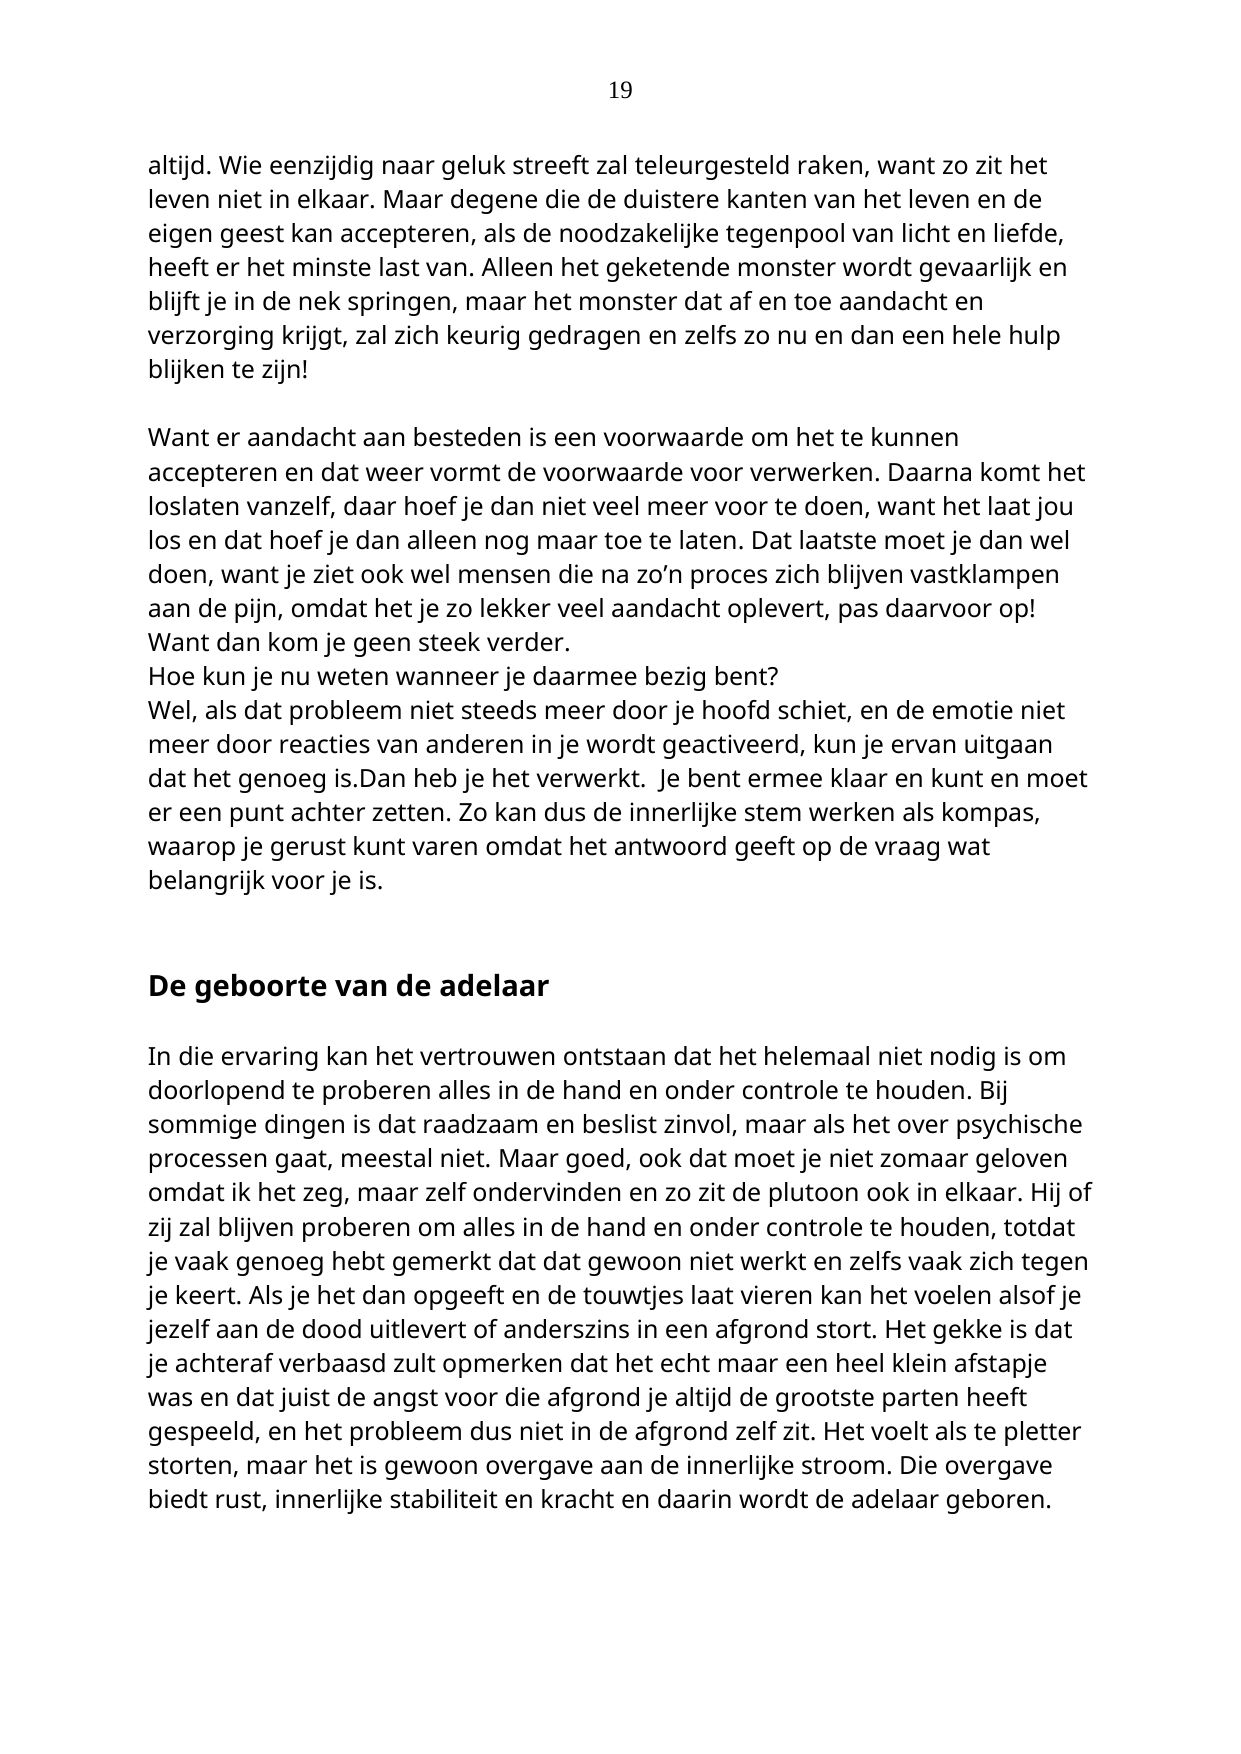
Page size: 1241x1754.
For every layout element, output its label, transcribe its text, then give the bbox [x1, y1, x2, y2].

text altijd. Wie eenzijdig naar geluk streeft zal teleurgesteld raken, want zo zit het leven niet in elkaar. Maar degene die de duistere kanten van het leven en de eigen geest kan accepteren, als de noodzakelijke tegenpool van licht en liefde, heeft er het minste last van. Alleen het geketende monster wordt gevaarlijk en blijft je in de nek springen, maar het monster dat af en toe aandacht en verzorging krijgt, zal zich keurig gedragen en zelfs zo nu en dan een hele hulp blijken te zijn! [148, 148, 1093, 386]
subtitle De geboorte van de adelaar [148, 965, 1093, 1005]
text Want er aandacht aan besteden is een voorwaarde om het te kunnen accepteren en dat weer vormt de voorwaarde voor verwerken. Daarna komt het loslaten vanzelf, daar hoef je dan niet veel meer voor te doen, want het laat jou los en dat hoef je dan alleen nog maar toe te laten. Dat laatste moet je dan wel doen, want je ziet ook wel mensen die na zo’n proces zich blijven vastklampen aan de pijn, omdat het je zo lekker veel aandacht oplevert, pas daarvoor op! Want dan kom je geen steek verder. [148, 420, 1093, 658]
text In die ervaring kan het vertrouwen ontstaan dat het helemaal niet nodig is om doorlopend te proberen alles in de hand en onder controle te houden. Bij sommige dingen is dat raadzaam en beslist zinvol, maar als het over psychische processen gaat, meestal niet. Maar goed, ook dat moet je niet zomaar geloven omdat ik het zeg, maar zelf ondervinden en zo zit de plutoon ook in elkaar. Hij of zij zal blijven proberen om alles in de hand en onder controle te houden, totdat je vaak genoeg hebt gemerkt dat dat gewoon niet werkt en zelfs vaak zich tegen je keert. Als je het dan opgeeft en de touwtjes laat vieren kan het voelen alsof je jezelf aan de dood uitlevert of anderszins in een afgrond stort. Het gekke is dat je achteraf verbaasd zult opmerken dat het echt maar een heel klein afstapje was en dat juist de angst voor die afgrond je altijd de grootste parten heeft gespeeld, en het probleem dus niet in de afgrond zelf zit. Het voelt als te pletter storten, maar het is gewoon overgave aan de innerlijke stroom. Die overgave biedt rust, innerlijke stabiliteit en kracht en daarin wordt de adelaar geboren. [148, 1039, 1093, 1516]
text Wel, als dat probleem niet steeds meer door je hoofd schiet, en de emotie niet meer door reacties van anderen in je wordt geactiveerd, kun je ervan uitgaan dat het genoeg is.Dan heb je het verwerkt. Je bent ermee klaar en kunt en moet er een punt achter zetten. Zo kan dus de innerlijke stem werken als kompas, waarop je gerust kunt varen omdat het antwoord geeft op de vraag wat belangrijk voor je is. [148, 693, 1093, 897]
text Hoe kun je nu weten wanneer je daarmee bezig bent? [148, 658, 1093, 693]
